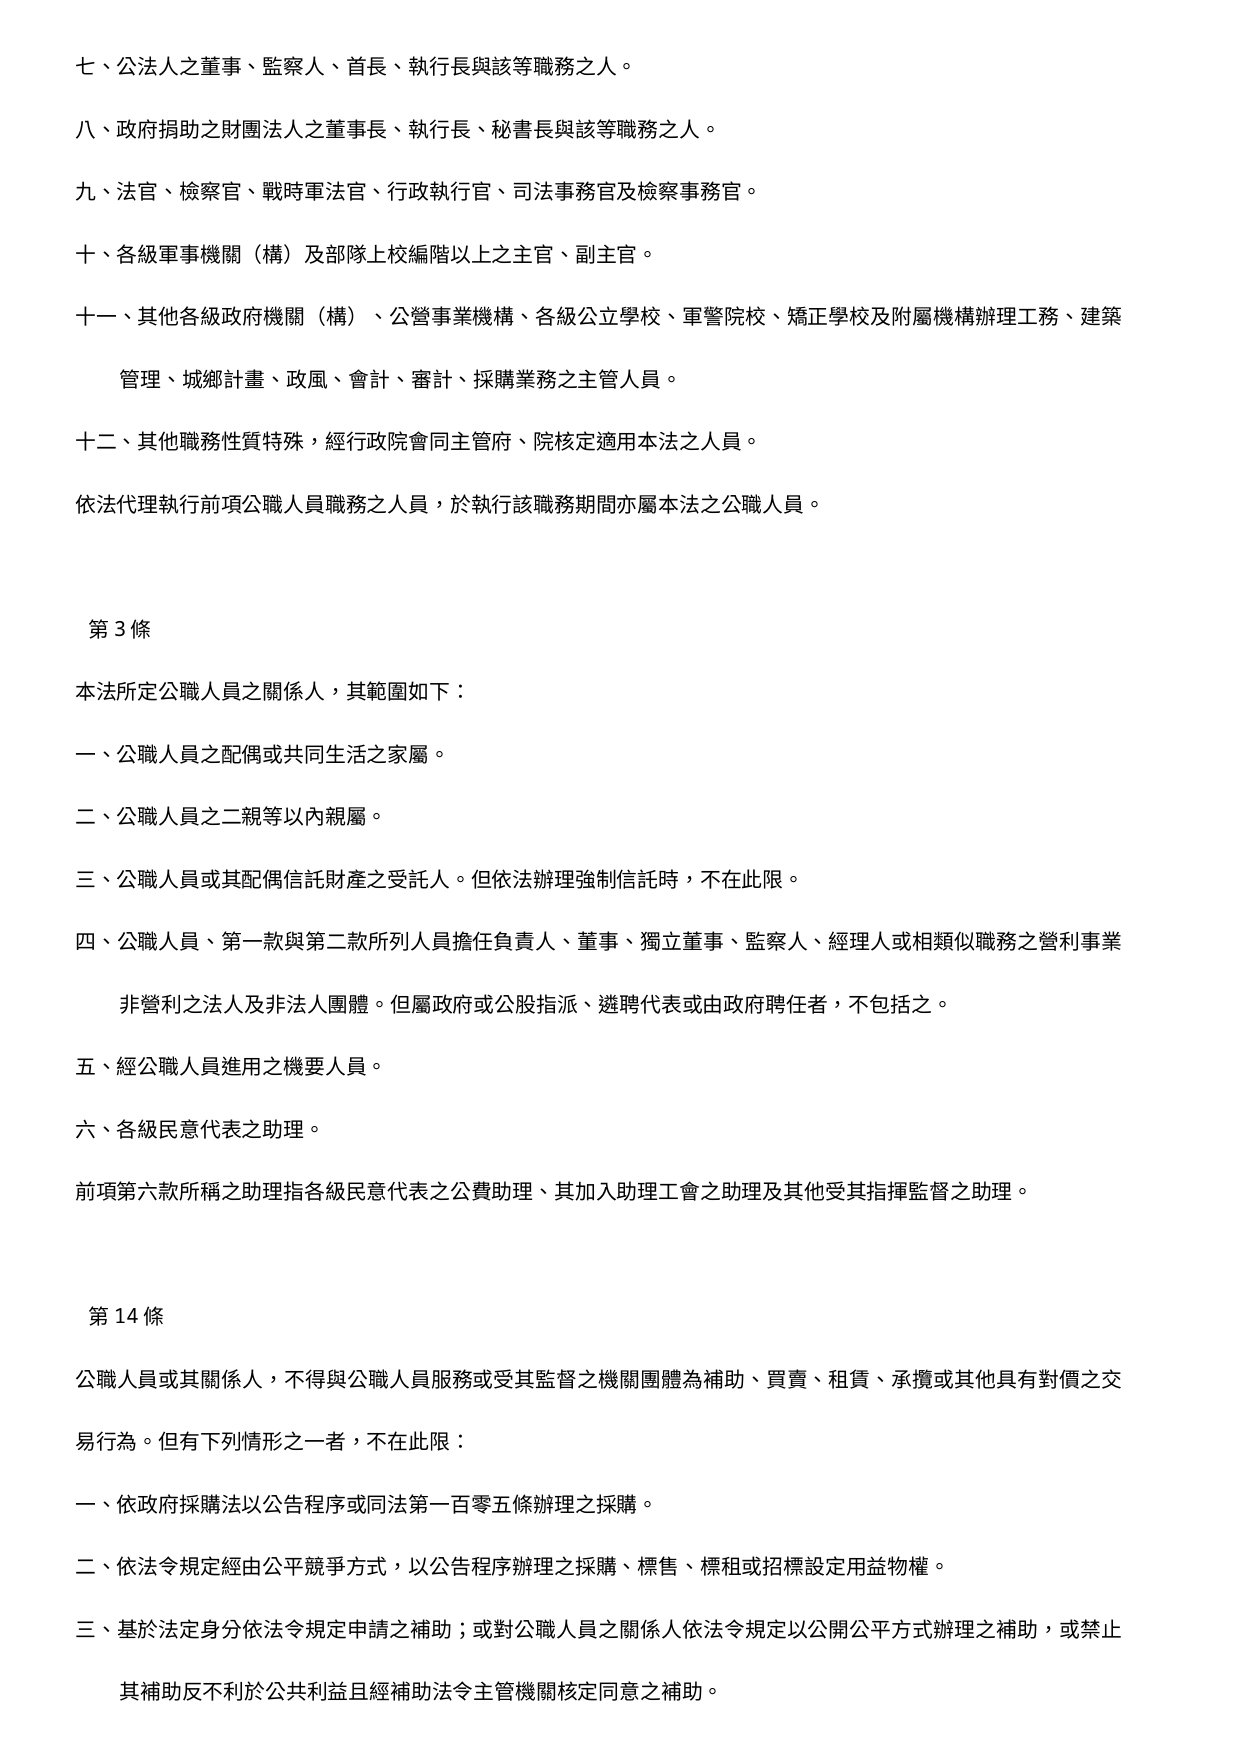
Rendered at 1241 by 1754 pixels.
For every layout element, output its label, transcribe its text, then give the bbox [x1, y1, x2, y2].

text 七、公法人之董事、監察人、首長、執行長與該等職務之人。 [75, 24, 1125, 86]
text 九、法官、檢察官、戰時軍法官、行政執行官、司法事務官及檢察事務官。 [75, 149, 1125, 211]
text 十、各級軍事機關（構）及部隊上校編階以上之主官、副主官。 [75, 211, 1125, 274]
text 三、基於法定身分依法令規定申請之補助；或對公職人員之關係人依法令規定以公開公平方式辦理之補助，或禁止其補助反不利於公共利益且經補助法令主管機關核定同意之補助。 [75, 1586, 1125, 1711]
text 六、各級民意代表之助理。 [75, 1086, 1125, 1149]
text 三、公職人員或其配偶信託財產之受託人。但依法辦理強制信託時，不在此限。 [75, 836, 1125, 899]
text 十一、其他各級政府機關（構）、公營事業機構、各級公立學校、軍警院校、矯正學校及附屬機構辦理工務、建築管理、城鄉計畫、政風、會計、審計、採購業務之主管人員。 [75, 274, 1125, 399]
text 二、依法令規定經由公平競爭方式，以公告程序辦理之採購、標售、標租或招標設定用益物權。 [75, 1524, 1125, 1586]
text 一、依政府採購法以公告程序或同法第一百零五條辦理之採購。 [75, 1461, 1125, 1524]
text 八、政府捐助之財團法人之董事長、執行長、秘書長與該等職務之人。 [75, 86, 1125, 149]
text 前項第六款所稱之助理指各級民意代表之公費助理、其加入助理工會之助理及其他受其指揮監督之助理。 [75, 1149, 1125, 1211]
text 四、公職人員、第一款與第二款所列人員擔任負責人、董事、獨立董事、監察人、經理人或相類似職務之營利事業、非營利之法人及非法人團體。但屬政府或公股指派、遴聘代表或由政府聘任者，不包括之。 [75, 899, 1125, 1024]
text 十二、其他職務性質特殊，經行政院會同主管府、院核定適用本法之人員。 [75, 399, 1125, 461]
text 本法所定公職人員之關係人，其範圍如下： [75, 649, 1125, 711]
text 依法代理執行前項公職人員職務之人員，於執行該職務期間亦屬本法之公職人員。 [75, 461, 1125, 524]
text 五、經公職人員進用之機要人員。 [75, 1024, 1125, 1086]
text 第3條 [1, 586, 1219, 649]
text 第14條 [1, 1274, 1219, 1336]
text 公職人員或其關係人，不得與公職人員服務或受其監督之機關團體為補助、買賣、租賃、承攬或其他具有對價之交易行為。但有下列情形之一者，不在此限： [75, 1336, 1125, 1461]
text 二、公職人員之二親等以內親屬。 [75, 774, 1125, 836]
text 一、公職人員之配偶或共同生活之家屬。 [75, 711, 1125, 774]
